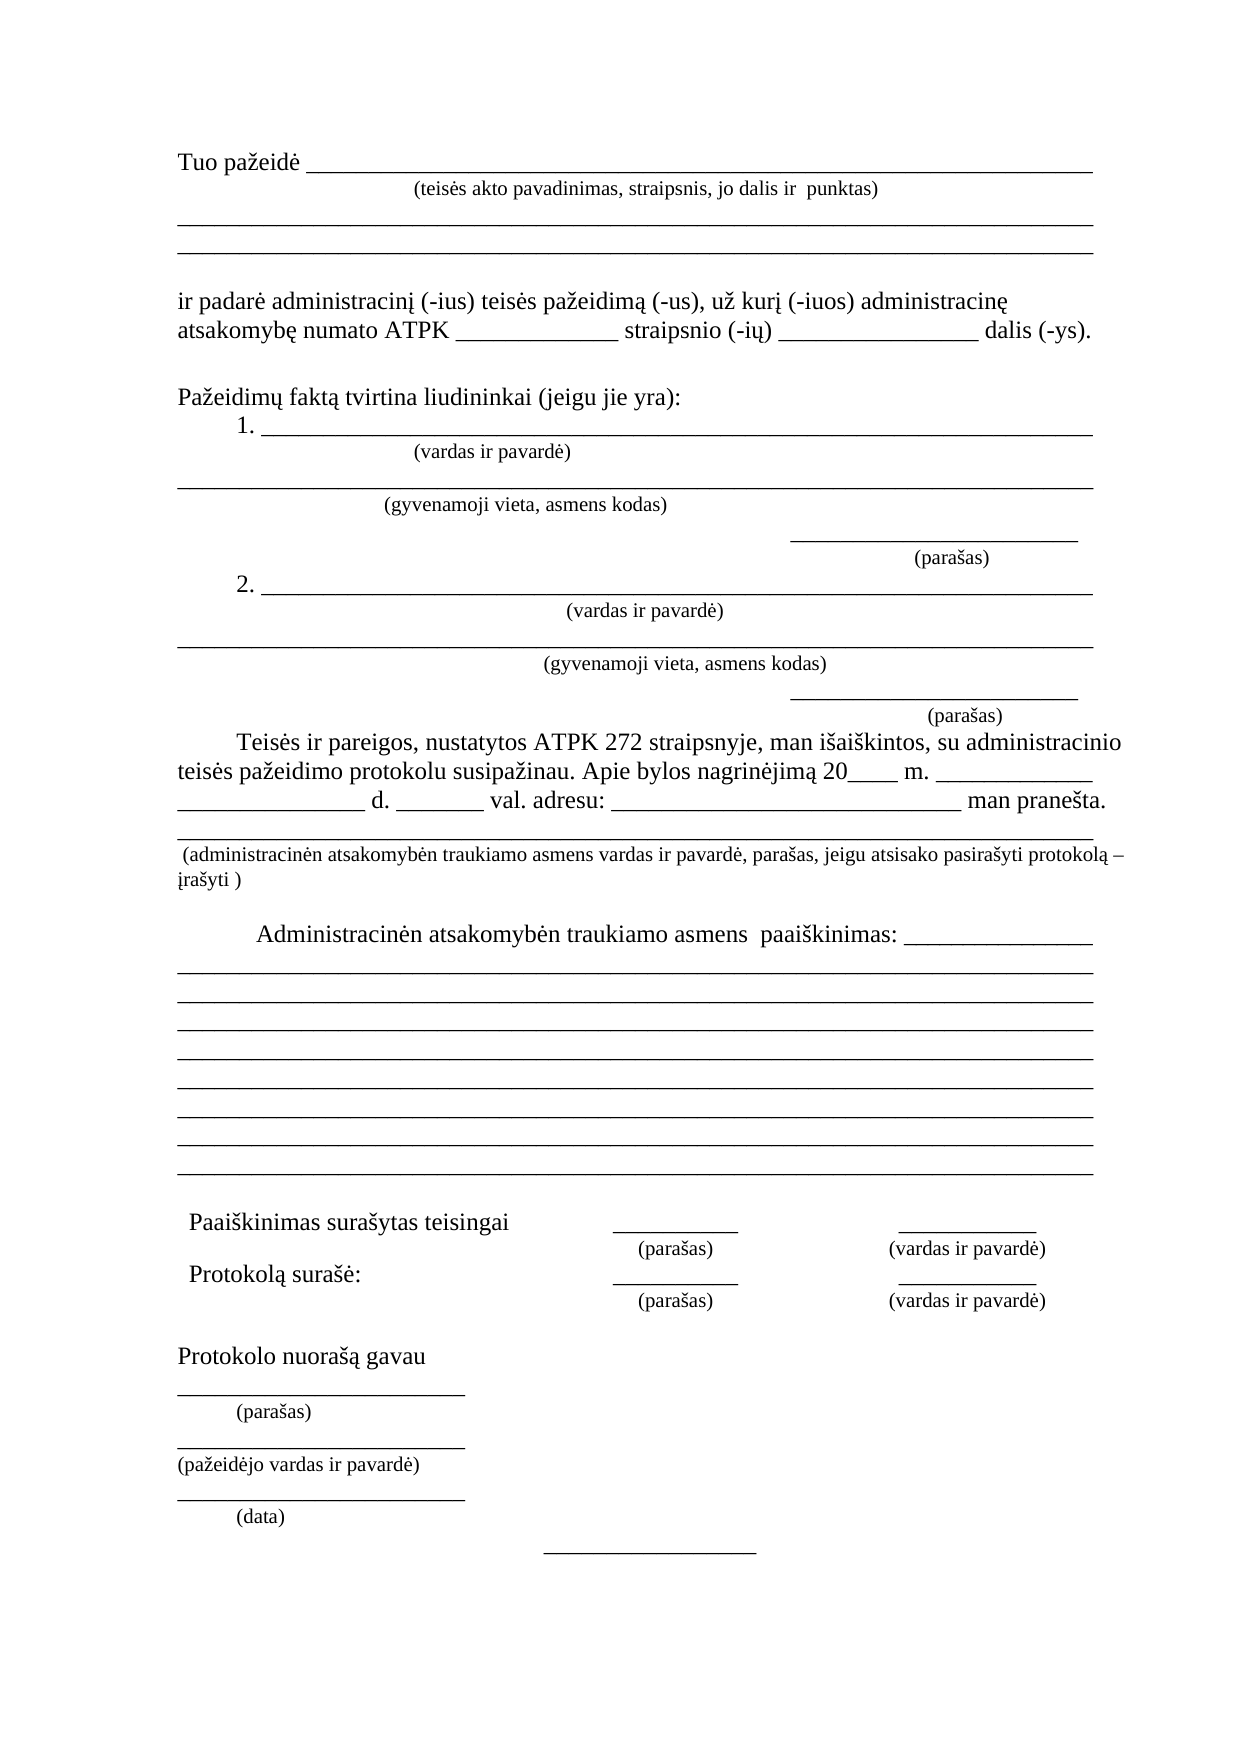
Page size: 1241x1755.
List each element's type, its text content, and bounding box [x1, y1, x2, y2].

table_header __________ (parašas) [539, 1207, 806, 1259]
table_header Paaiškinimas surašytas teisingai [177, 1207, 538, 1259]
text _ [177, 1063, 1122, 1092]
text Pažeidimų faktą tvirtina liudininkai (jeigu jie yra): [177, 382, 1122, 411]
table_cell ___________ (vardas ir pavardė) [806, 1260, 1122, 1312]
text Tuo pažeidė [177, 147, 1122, 176]
text _______________________ [177, 1370, 1128, 1399]
text (parašas) [177, 545, 1122, 569]
text (vardas ir pavardė) [177, 598, 1130, 622]
text (vardas ir pavardė) [177, 439, 1130, 463]
text _______________________ [177, 1476, 1128, 1504]
text _ [177, 1034, 1122, 1063]
text _ [177, 463, 1122, 492]
text Protokolo nuorašą gavau [177, 1341, 1128, 1370]
text _ [177, 977, 1122, 1006]
text _ [177, 814, 1122, 842]
text _ [177, 1092, 1122, 1121]
text _______________________ [177, 674, 1122, 703]
text (pažeidėjo vardas ir pavardė) [177, 1451, 1122, 1476]
text _ [177, 200, 1122, 228]
text 1. [177, 411, 1122, 439]
text (administracinėn atsakomybėn traukiamo asmens vardas ir pavardė, parašas, jeigu atsisako pasirašyti protokolą – įrašyti ) [177, 842, 1130, 891]
text (gyvenamoji vieta, asmens kodas) [177, 651, 1130, 674]
text (parašas) [177, 1399, 1122, 1423]
text _ [177, 1006, 1122, 1034]
text 2. [177, 569, 1122, 598]
text _ [177, 948, 1122, 977]
text _ [177, 228, 1122, 257]
text _ [177, 1149, 1122, 1178]
text (teisės akto pavadinimas, straipsnis, jo dalis ir punktas) [177, 176, 1128, 200]
text Teisės ir pareigos, nustatytos ATPK 272 straipsnyje, man išaiškintos, su administracinio teisės pažeidimo protokolu susipažinau. Apie bylos nagrinėjimą 20____ m. [177, 727, 1122, 785]
text _______________ d. _______ val. adresu: ____________________________ man pranešta. [177, 785, 1130, 814]
text (parašas) [927, 703, 1122, 727]
text _ [177, 622, 1122, 651]
text ir padarė administracinį (-ius) teisės pažeidimą (-us), už kurį (-iuos) administracinę atsakomybę numato ATPK _____________ straipsnio (-ių) ________________ dalis (-ys). [177, 286, 1130, 343]
text (data) [177, 1504, 1122, 1528]
text _ [177, 1121, 1122, 1149]
text Administracinėn atsakomybėn traukiamo asmens paaiškinimas: [177, 919, 1128, 948]
text _________________ [177, 1528, 1122, 1557]
text _______________________ [177, 516, 1122, 545]
table_header ___________ (vardas ir pavardė) [806, 1207, 1122, 1259]
table_cell __________ (parašas) [539, 1260, 806, 1312]
text _______________________ [177, 1423, 1128, 1451]
table_cell Protokolą surašė: [177, 1260, 538, 1312]
text (gyvenamoji vieta, asmens kodas) [177, 492, 1130, 516]
